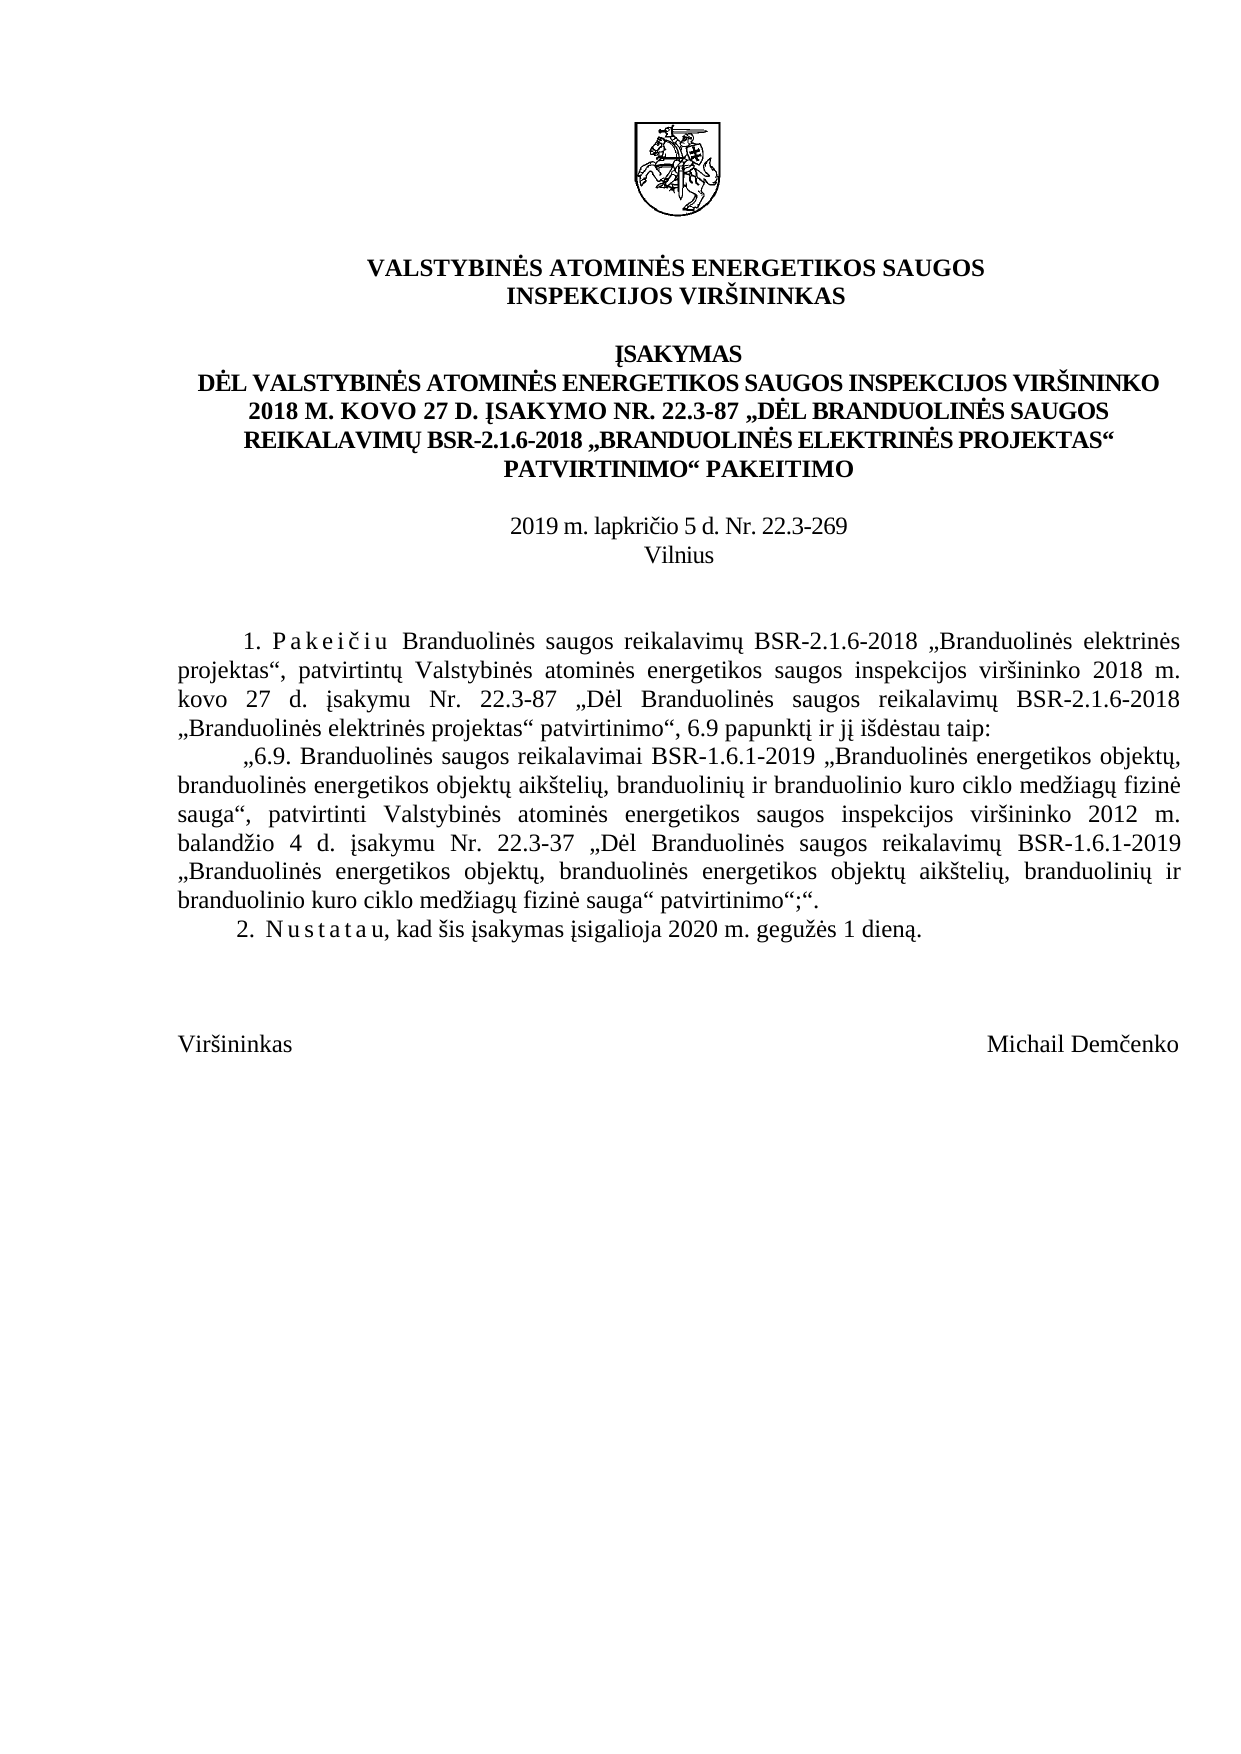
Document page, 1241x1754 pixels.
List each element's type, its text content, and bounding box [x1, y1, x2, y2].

text INSPEKCIJOS VIRŠININKAS [177, 281, 1181, 310]
text VALSTYBINĖS ATOMINĖS ENERGETIKOS SAUGOS [177, 253, 1181, 281]
text 1. Pakeičiu Branduolinės saugos reikalavimų BSR-2.1.6-2018 „Branduolinės elektrinės projektas“, patvirtintų Valstybinės atominės energetikos saugos inspekcijos viršininko 2018 m. kovo 27 d. įsakymu Nr. 22.3-87 „Dėl Branduolinės saugos reikalavimų BSR-2.1.6-2018 „Branduolinės elektrinės projektas“ patvirtinimo“, 6.9 papunktį ir jį išdėstau taip: [177, 626, 1181, 741]
text „6.9. Branduolinės saugos reikalavimai BSR-1.6.1-2019 „Branduolinės energetikos objektų, branduolinės energetikos objektų aikštelių, branduolinių ir branduolinio kuro ciklo medžiagų fizinė sauga“, patvirtinti Valstybinės atominės energetikos saugos inspekcijos viršininko 2012 m. balandžio 4 d. įsakymu Nr. 22.3-37 „Dėl Branduolinės saugos reikalavimų BSR-1.6.1-2019 „Branduolinės energetikos objektų, branduolinės energetikos objektų aikštelių, branduolinių ir branduolinio kuro ciklo medžiagų fizinė sauga“ patvirtinimo“;“. [177, 741, 1181, 914]
text ĮSAKYMAS [177, 339, 1181, 368]
text 2019 m. lapkričio 5 d. Nr. 22.3-269 [177, 511, 1181, 540]
text Viršininkas Michail Demčenko [177, 1029, 1181, 1058]
text 2. Nustatau, kad šis įsakymas įsigalioja 2020 m. gegužės 1 dieną. [177, 914, 1181, 943]
text DĖL VALSTYBINĖS ATOMINĖS ENERGETIKOS SAUGOS INSPEKCIJOS VIRŠININKO 2018 M. KOVO 27 D. ĮSAKYMO NR. 22.3-87 „DĖL BRANDUOLINĖS SAUGOS REIKALAVIMŲ BSR-2.1.6-2018 „BRANDUOLINĖS ELEKTRINĖS PROJEKTAS“ PATVIRTINIMO“ PAKEITIMO [177, 368, 1180, 483]
text Vilnius [177, 540, 1181, 569]
